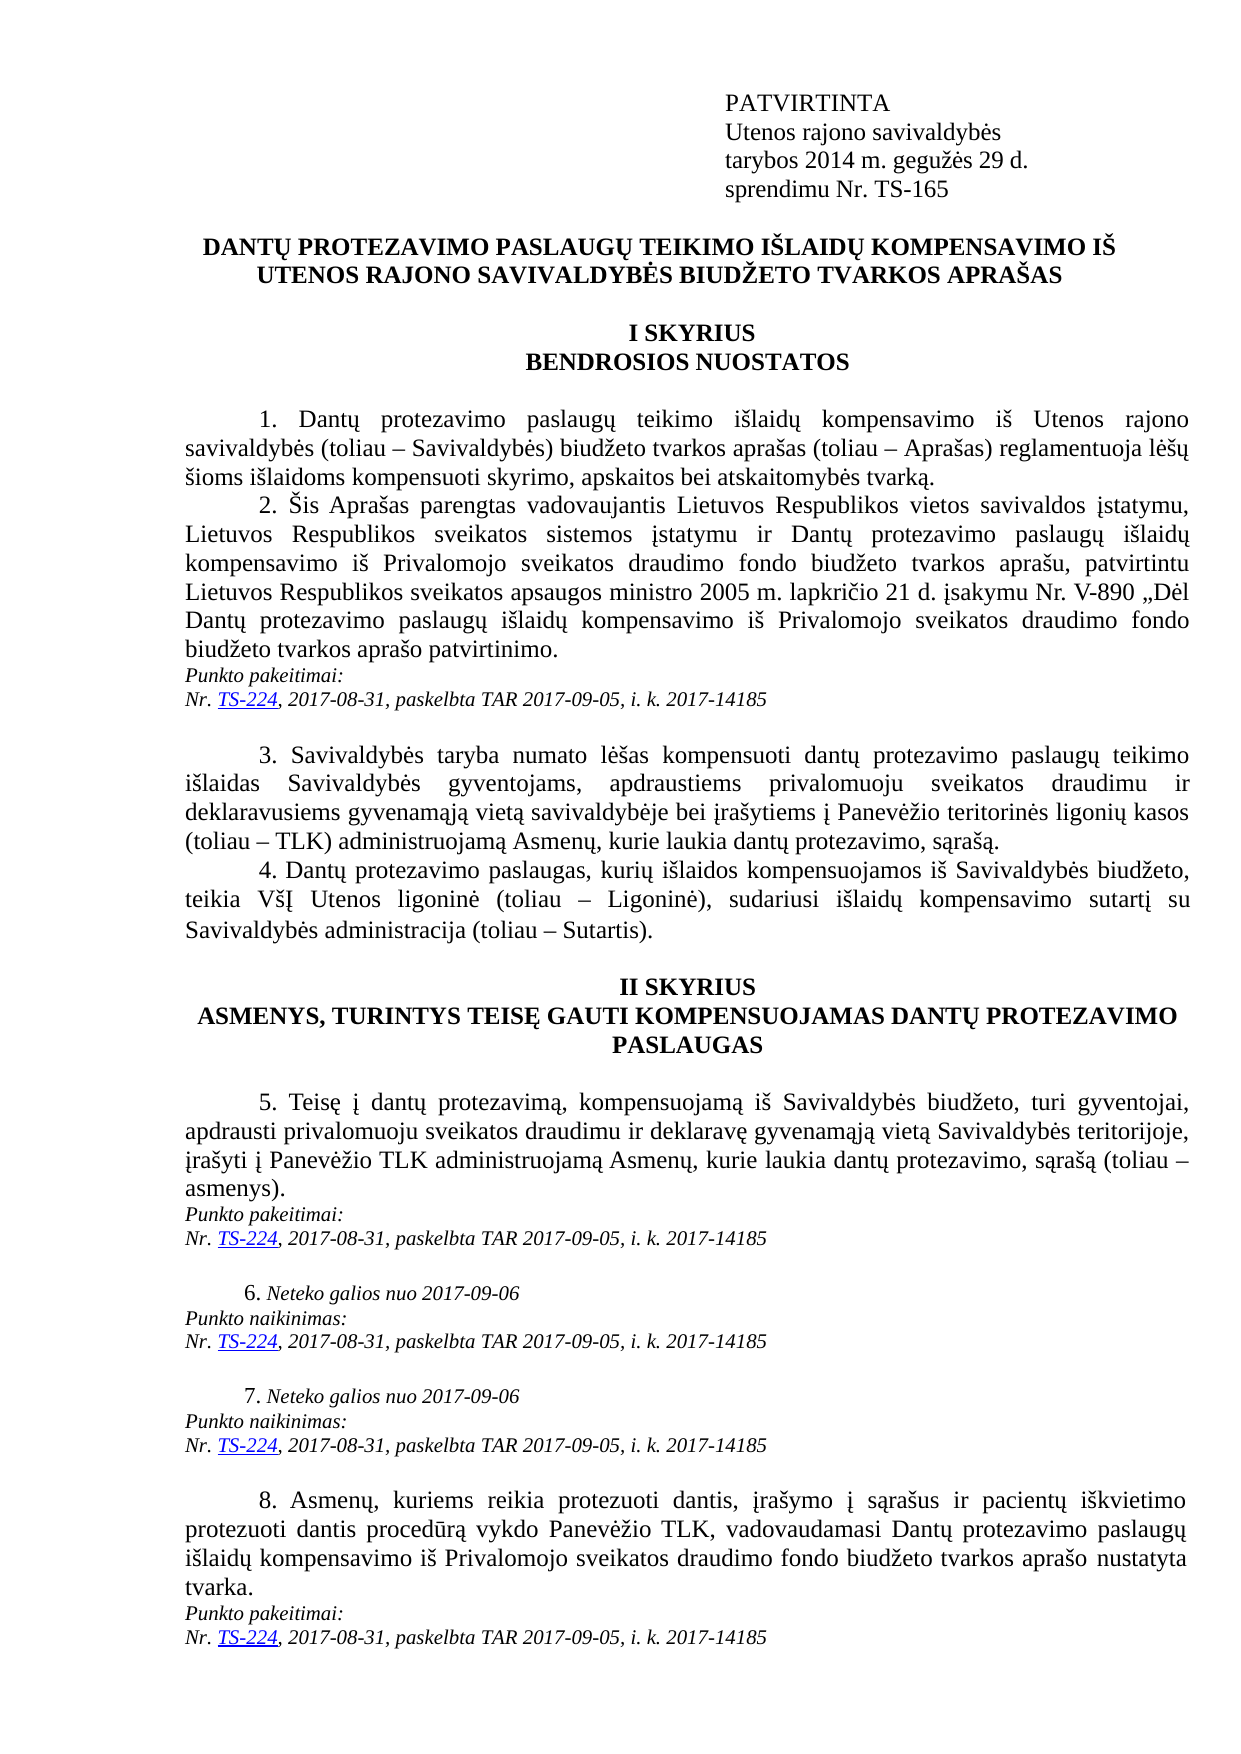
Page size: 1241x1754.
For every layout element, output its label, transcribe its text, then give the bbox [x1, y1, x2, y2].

text Punkto pakeitimai: [185, 1601, 1190, 1624]
text 7. Neteko galios nuo 2017-09-06 [185, 1382, 1190, 1409]
text Punkto pakeitimai: [185, 663, 1190, 687]
text Punkto pakeitimai: [185, 1202, 1190, 1226]
text 6. Neteko galios nuo 2017-09-06 [185, 1279, 1190, 1305]
text 3. Savivaldybės taryba numato lėšas kompensuoti dantų protezavimo paslaugų teikimo išlaidas Savivaldybės gyventojams, apdraustiems privalomuoju sveikatos draudimu ir deklaravusiems gyvenamąją vietą savivaldybėje bei įrašytiems į Panevėžio teritorinės ligonių kasos (toliau – TLK) administruojamą Asmenų, kurie laukia dantų protezavimo, sąrašą. [185, 740, 1190, 855]
text I SKYRIUS [193, 318, 1190, 347]
text PATVIRTINTA [725, 88, 1190, 117]
text Nr. TS-224, 2017-08-31, paskelbta TAR 2017-09-05, i. k. 2017-14185 [185, 1433, 1190, 1457]
text Punkto naikinimas: [185, 1409, 1190, 1433]
text BENDROSIOS NUOSTATOS [185, 347, 1190, 375]
text ASMENYS, TURINTYS TEISĘ GAUTI KOMPENSUOJAMAS DANTŲ PROTEZAVIMO PASLAUGAS [185, 1001, 1190, 1058]
text tarybos 2014 m. gegužės 29 d. [590, 145, 1190, 174]
text DANTŲ PROTEZAVIMO PASLAUGŲ TEIKIMO IŠLAIDŲ KOMPENSAVIMO IŠ UTENOS RAJONO SAVIVALDYBĖS BIUDŽETO TVARKOS APRAŠAS [185, 232, 1134, 289]
text Utenos rajono savivaldybės [590, 117, 1190, 145]
text II SKYRIUS [185, 972, 1190, 1001]
text Nr. TS-224, 2017-08-31, paskelbta TAR 2017-09-05, i. k. 2017-14185 [185, 1329, 1190, 1353]
text Punkto naikinimas: [185, 1305, 1190, 1329]
text 2. Šis Aprašas parengtas vadovaujantis Lietuvos Respublikos vietos savivaldos įstatymu, Lietuvos Respublikos sveikatos sistemos įstatymu ir Dantų protezavimo paslaugų išlaidų kompensavimo iš Privalomojo sveikatos draudimo fondo biudžeto tvarkos aprašu, patvirtintu Lietuvos Respublikos sveikatos apsaugos ministro 2005 m. lapkričio 21 d. įsakymu Nr. V-890 „Dėl Dantų protezavimo paslaugų išlaidų kompensavimo iš Privalomojo sveikatos draudimo fondo biudžeto tvarkos aprašo patvirtinimo. [185, 490, 1190, 663]
text 5. Teisę į dantų protezavimą, kompensuojamą iš Savivaldybės biudžeto, turi gyventojai, apdrausti privalomuoju sveikatos draudimu ir deklaravę gyvenamąją vietą Savivaldybės teritorijoje, įrašyti į Panevėžio TLK administruojamą Asmenų, kurie laukia dantų protezavimo, sąrašą (toliau – asmenys). [185, 1087, 1190, 1202]
text 8. Asmenų, kuriems reikia protezuoti dantis, įrašymo į sąrašus ir pacientų iškvietimo protezuoti dantis procedūrą vykdo Panevėžio TLK, vadovaudamasi Dantų protezavimo paslaugų išlaidų kompensavimo iš Privalomojo sveikatos draudimo fondo biudžeto tvarkos aprašo nustatyta tvarka. [185, 1486, 1187, 1601]
text sprendimu Nr. TS-165 [590, 174, 1190, 203]
text 4. Dantų protezavimo paslaugas, kurių išlaidos kompensuojamos iš Savivaldybės biudžeto, teikia VšĮ Utenos ligoninė (toliau – Ligoninė), sudariusi išlaidų kompensavimo sutartį su Savivaldybės administracija (toliau – Sutartis). [185, 855, 1190, 943]
text Nr. TS-224, 2017-08-31, paskelbta TAR 2017-09-05, i. k. 2017-14185 [185, 1624, 1190, 1649]
text 1. Dantų protezavimo paslaugų teikimo išlaidų kompensavimo iš Utenos rajono savivaldybės (toliau – Savivaldybės) biudžeto tvarkos aprašas (toliau – Aprašas) reglamentuoja lėšų šioms išlaidoms kompensuoti skyrimo, apskaitos bei atskaitomybės tvarką. [185, 404, 1190, 490]
text Nr. TS-224, 2017-08-31, paskelbta TAR 2017-09-05, i. k. 2017-14185 [185, 687, 1190, 711]
text Nr. TS-224, 2017-08-31, paskelbta TAR 2017-09-05, i. k. 2017-14185 [185, 1226, 1190, 1250]
